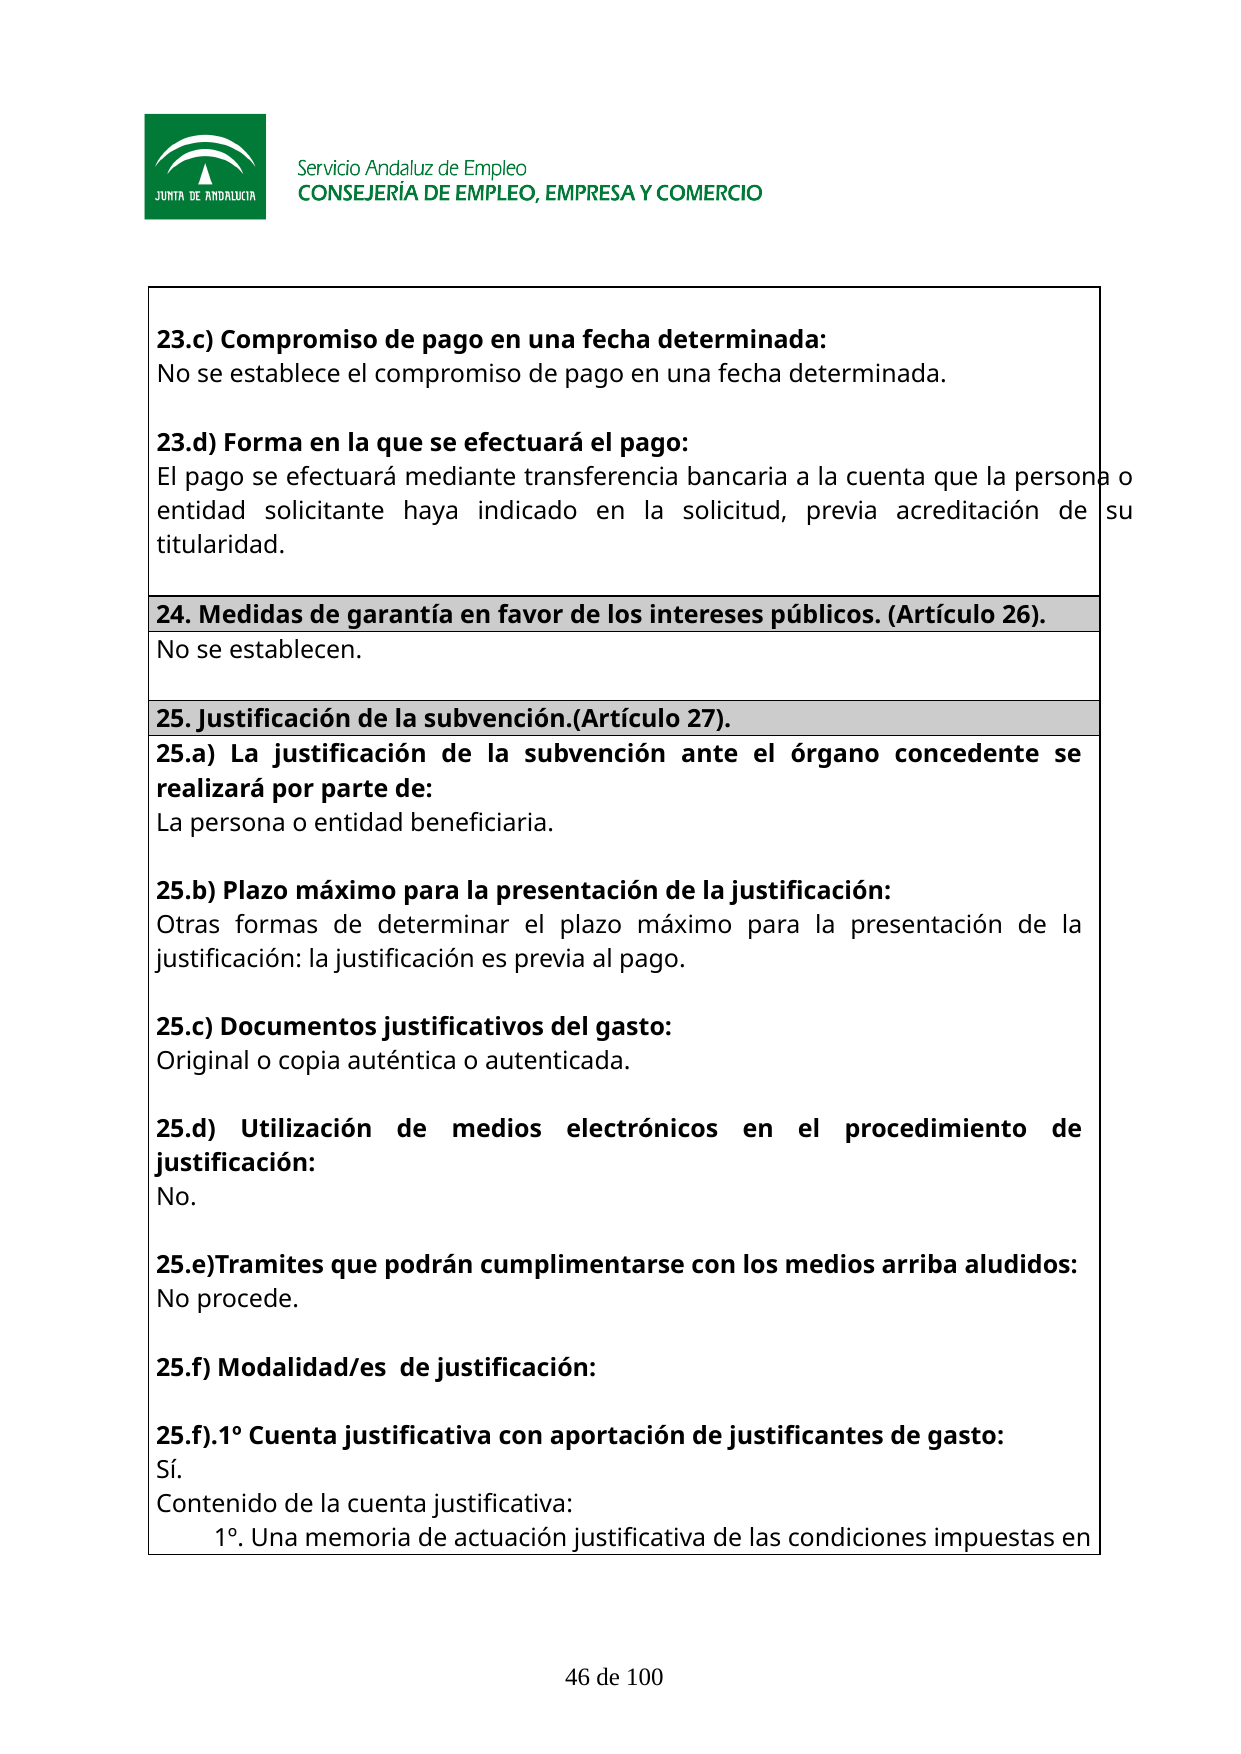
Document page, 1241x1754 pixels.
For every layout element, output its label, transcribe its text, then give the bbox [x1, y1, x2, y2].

table_cell 25. Justificación de la subvención.(Artículo 27). [149, 701, 1099, 735]
picture [137, 107, 769, 226]
table_cell 25.a) La justificación de la subvención ante el órgano concedente se realizará por parte de: La persona o entidad beneficiaria. 25.b) Plazo máximo para la presentación de la justificación: Otras formas de determinar el plazo máximo para la presentación de la justificación: la justificación es previa al pago. 25.c) Documentos justificativos del gasto: Original o copia auténtica o autenticada. 25.d) Utilización de medios electrónicos en el procedimiento de justificación: No. 25.e)Tramites que podrán cumplimentarse con los medios arriba aludidos: No procede. 25.f) Modalidad/es de justificación: 25.f).1º Cuenta justificativa con aportación de justificantes de gasto: Sí. Contenido de la cuenta justificativa: 1º. Una memoria de actuación justificativa de las condiciones impuestas en [149, 736, 1099, 1554]
table_cell No se establecen. [149, 632, 1099, 700]
table_cell 24. Medidas de garantía en favor de los intereses públicos. (Artículo 26). [149, 597, 1099, 631]
table_header 23.a) Forma de pago: Una sola forma de pago. 23.a).1º. Pago previa justificación: No. 23.a).2º. Pago anticipado: Sí. Con anticipo de un máximo del 75% del importe de la subvención. Garantías: No se establecen. Secuencia del pago anticipado: 23.b) Requisitos previos a la propuesta de pago de la subvención: Antes de proponerse el pago la persona o entidad beneficiaria deberá acreditar que se encuentra al corriente de sus obligaciones tributarias y frente a la Seguridad Social, así como que no es deudora de la Junta de Andalucía por cualquier otro ingreso de derecho público. Otros requisitos previos a la propuesta de pago: La persona o entidad beneficiaria deberá dar de alta en la Consejería de Hacienda y Administración Pública la cuenta corriente donde se vaya a realizar el pago del incentivo. 23.c) Compromiso de pago en una fecha determinada: No se establece el compromiso de pago en una fecha determinada. 23.d) Forma en la que se efectuará el pago: El pago se efectuará mediante transferencia bancaria a la cuenta que la persona o entidad solicitante haya indicado en la solicitud, previa acreditación de su titularidad. [149, 288, 1099, 594]
